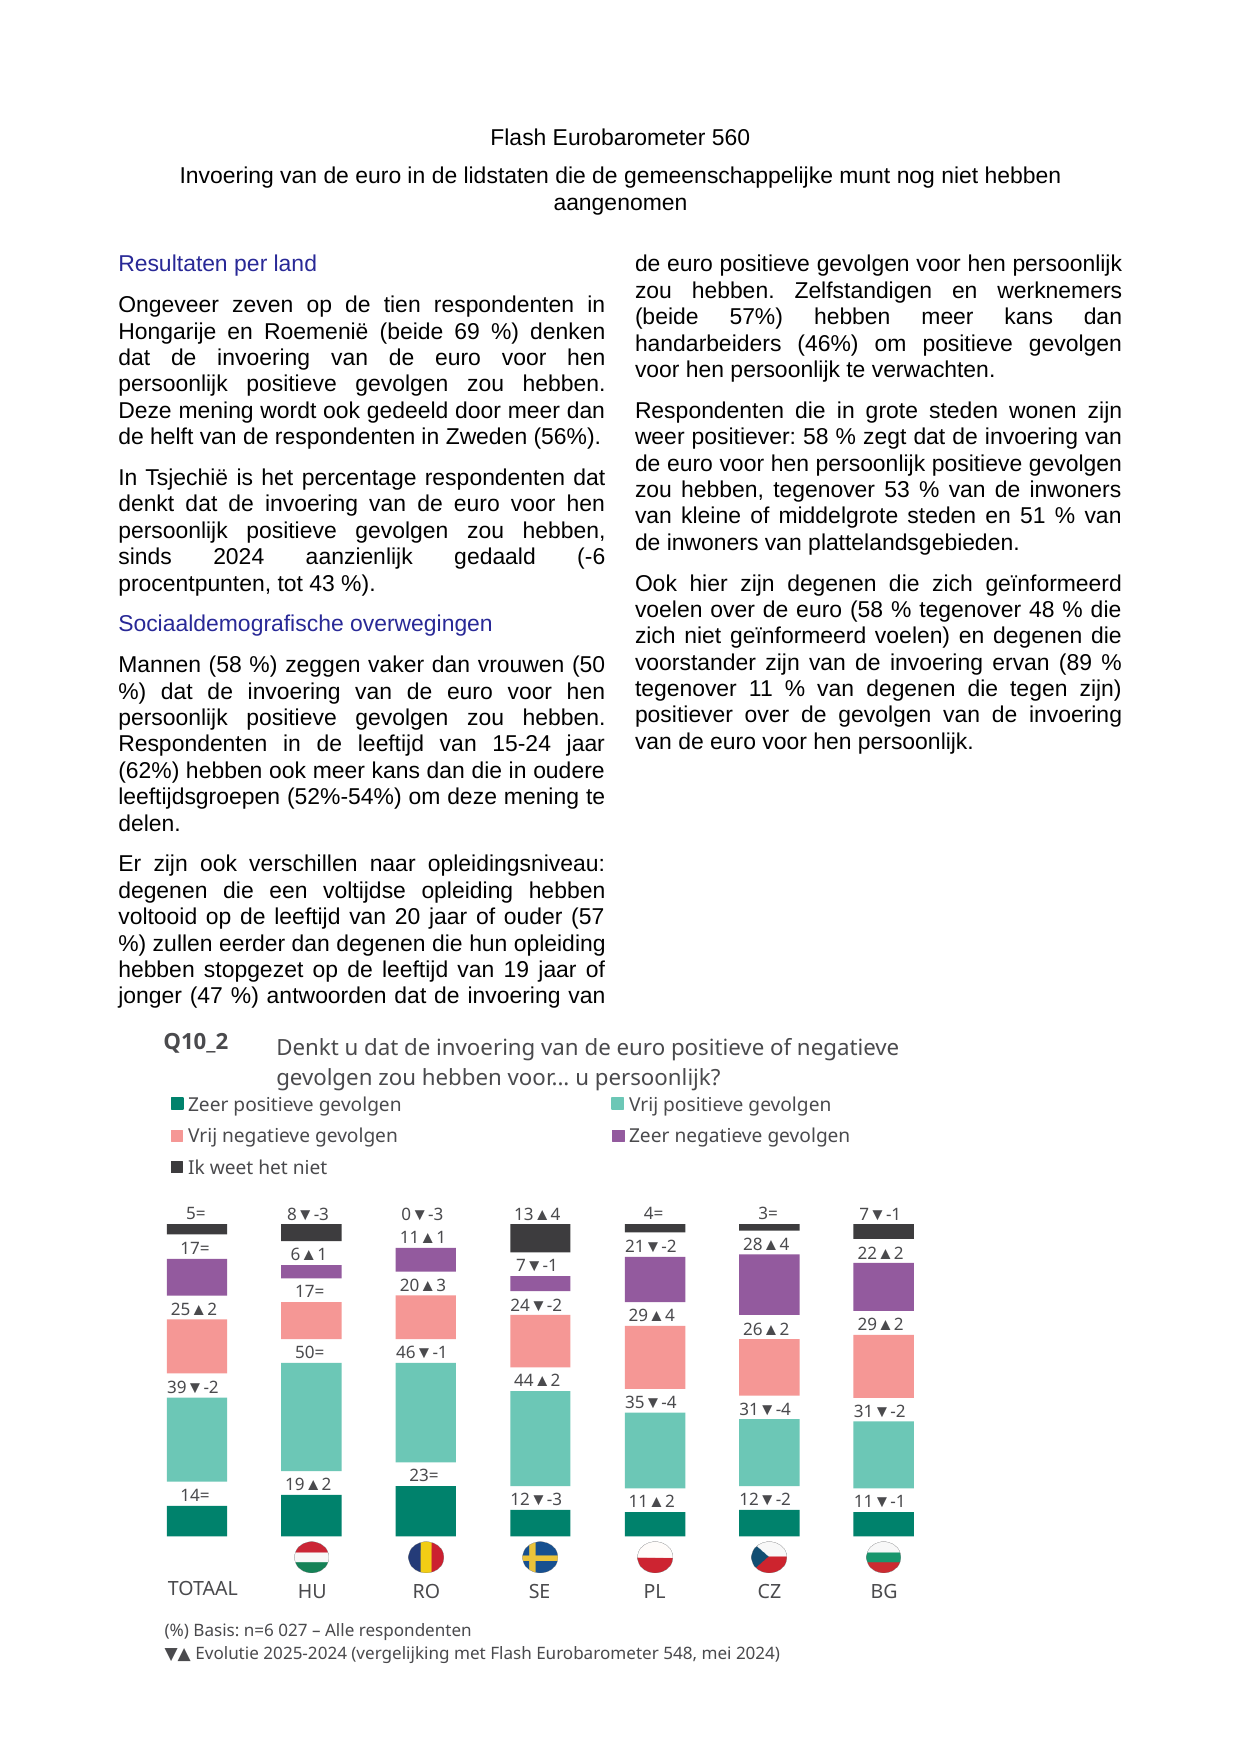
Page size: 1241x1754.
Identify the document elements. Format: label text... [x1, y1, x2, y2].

picture [408, 1541, 444, 1573]
text In Tsjechië is het percentage respondenten dat denkt dat de invoering van de euro voor hen persoonlijk positieve gevolgen zou hebben, sinds 2024 aanzienlijk gedaald (-6 procentpunten, tot 43 %). [118, 464, 605, 596]
text Er zijn ook verschillen naar opleidingsniveau: degenen die een voltijdse opleiding hebben voltooid op de leeftijd van 20 jaar of ouder (57 %) zullen eerder dan degenen die hun opleiding hebben stopgezet op de leeftijd van 19 jaar of jonger (47 %) antwoorden dat de invoering van [118, 850, 605, 1008]
text Respondenten die in grote steden wonen zijn weer positiever: 58 % zegt dat de invoering van de euro voor hen persoonlijk positieve gevolgen zou hebben, tegenover 53 % van de inwoners van kleine of middelgrote steden en 51 % van de inwoners van plattelandsgebieden. [635, 397, 1122, 555]
text Sociaaldemografische overwegingen [118, 610, 605, 637]
picture [522, 1541, 558, 1573]
text Ongeveer zeven op de tien respondenten in Hongarije en Roemenië (beide 69 %) denken dat de invoering van de euro voor hen persoonlijk positieve gevolgen zou hebben. Deze mening wordt ook gedeeld door meer dan de helft van de respondenten in Zweden (56%). [118, 291, 605, 449]
text Ook hier zijn degenen die zich geïnformeerd voelen over de euro (58 % tegenover 48 % die zich niet geïnformeerd voelen) en degenen die voorstander zijn van de invoering ervan (89 % tegenover 11 % van degenen die tegen zijn) positiever over de gevolgen van de invoering van de euro voor hen persoonlijk. [635, 569, 1122, 754]
picture [866, 1541, 901, 1573]
text de euro positieve gevolgen voor hen persoonlijk zou hebben. Zelfstandigen en werknemers (beide 57%) hebben meer kans dan handarbeiders (46%) om positieve gevolgen voor hen persoonlijk te verwachten. [635, 250, 1122, 382]
text Mannen (58 %) zeggen vaker dan vrouwen (50 %) dat de invoering van de euro voor hen persoonlijk positieve gevolgen zou hebben. Respondenten in de leeftijd van 15-24 jaar (62%) hebben ook meer kans dan die in oudere leeftijdsgroepen (52%-54%) om deze mening te delen. [118, 651, 605, 836]
picture [637, 1541, 673, 1573]
picture [294, 1541, 329, 1573]
text Resultaten per land [118, 250, 605, 277]
picture [751, 1541, 787, 1573]
